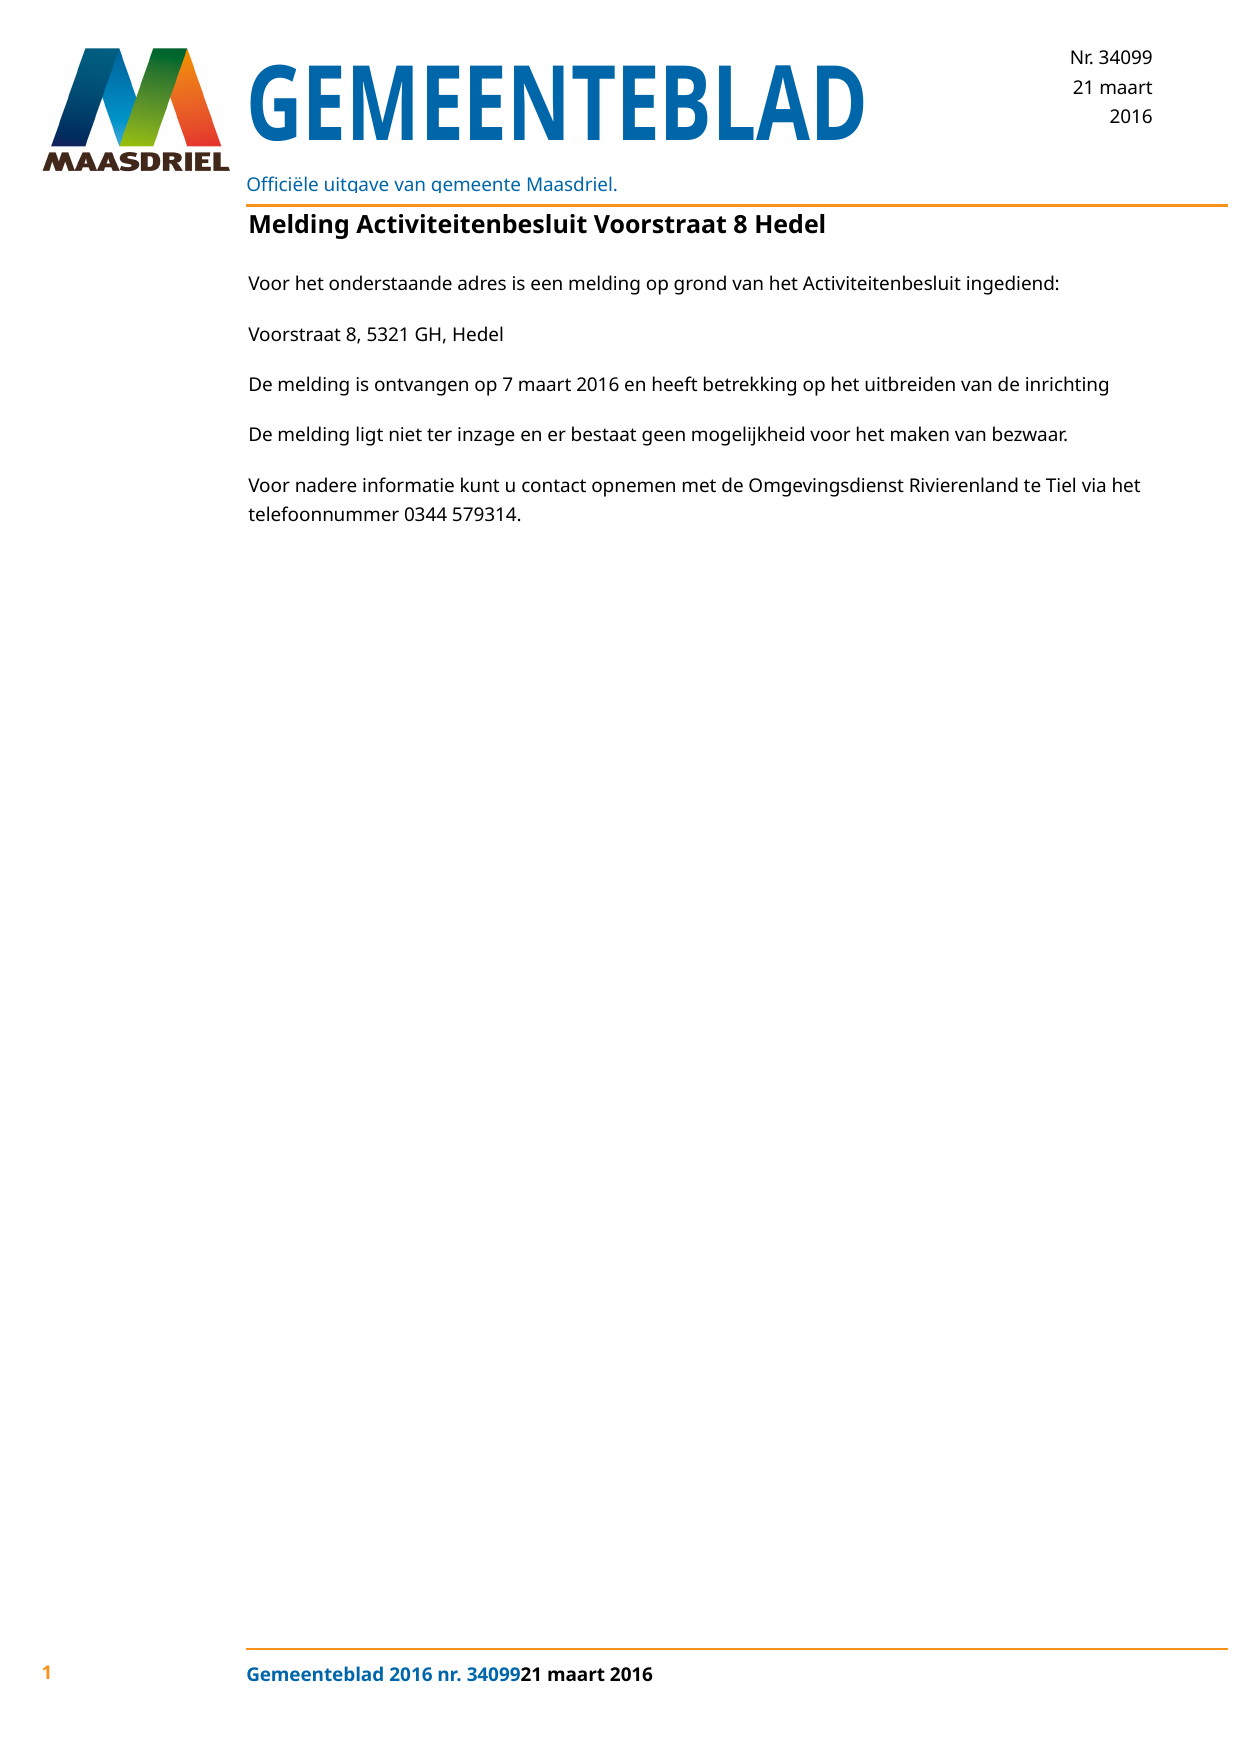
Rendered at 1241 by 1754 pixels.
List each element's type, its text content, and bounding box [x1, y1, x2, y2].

text De melding ligt niet ter inzage en er bestaat geen mogelijkheid voor het maken van bezwaar. [248, 422, 1152, 447]
text Voorstraat 8, 5321 GH, Hedel [248, 321, 1152, 346]
picture [41, 47, 231, 172]
text Voor het onderstaande adres is een melding op grond van het Activiteitenbesluit ingediend: [248, 270, 1152, 296]
text De melding is ontvangen op 7 maart 2016 en heeft betrekking op het uitbreiden van de inrichting [248, 371, 1152, 397]
text Voor nadere informatie kunt u contact opnemen met de Omgevingsdienst Rivierenland te Tiel via het telefoonnummer 0344 579314. [248, 472, 1152, 527]
text Melding Activiteitenbesluit Voorstraat 8 Hedel [248, 207, 1152, 241]
